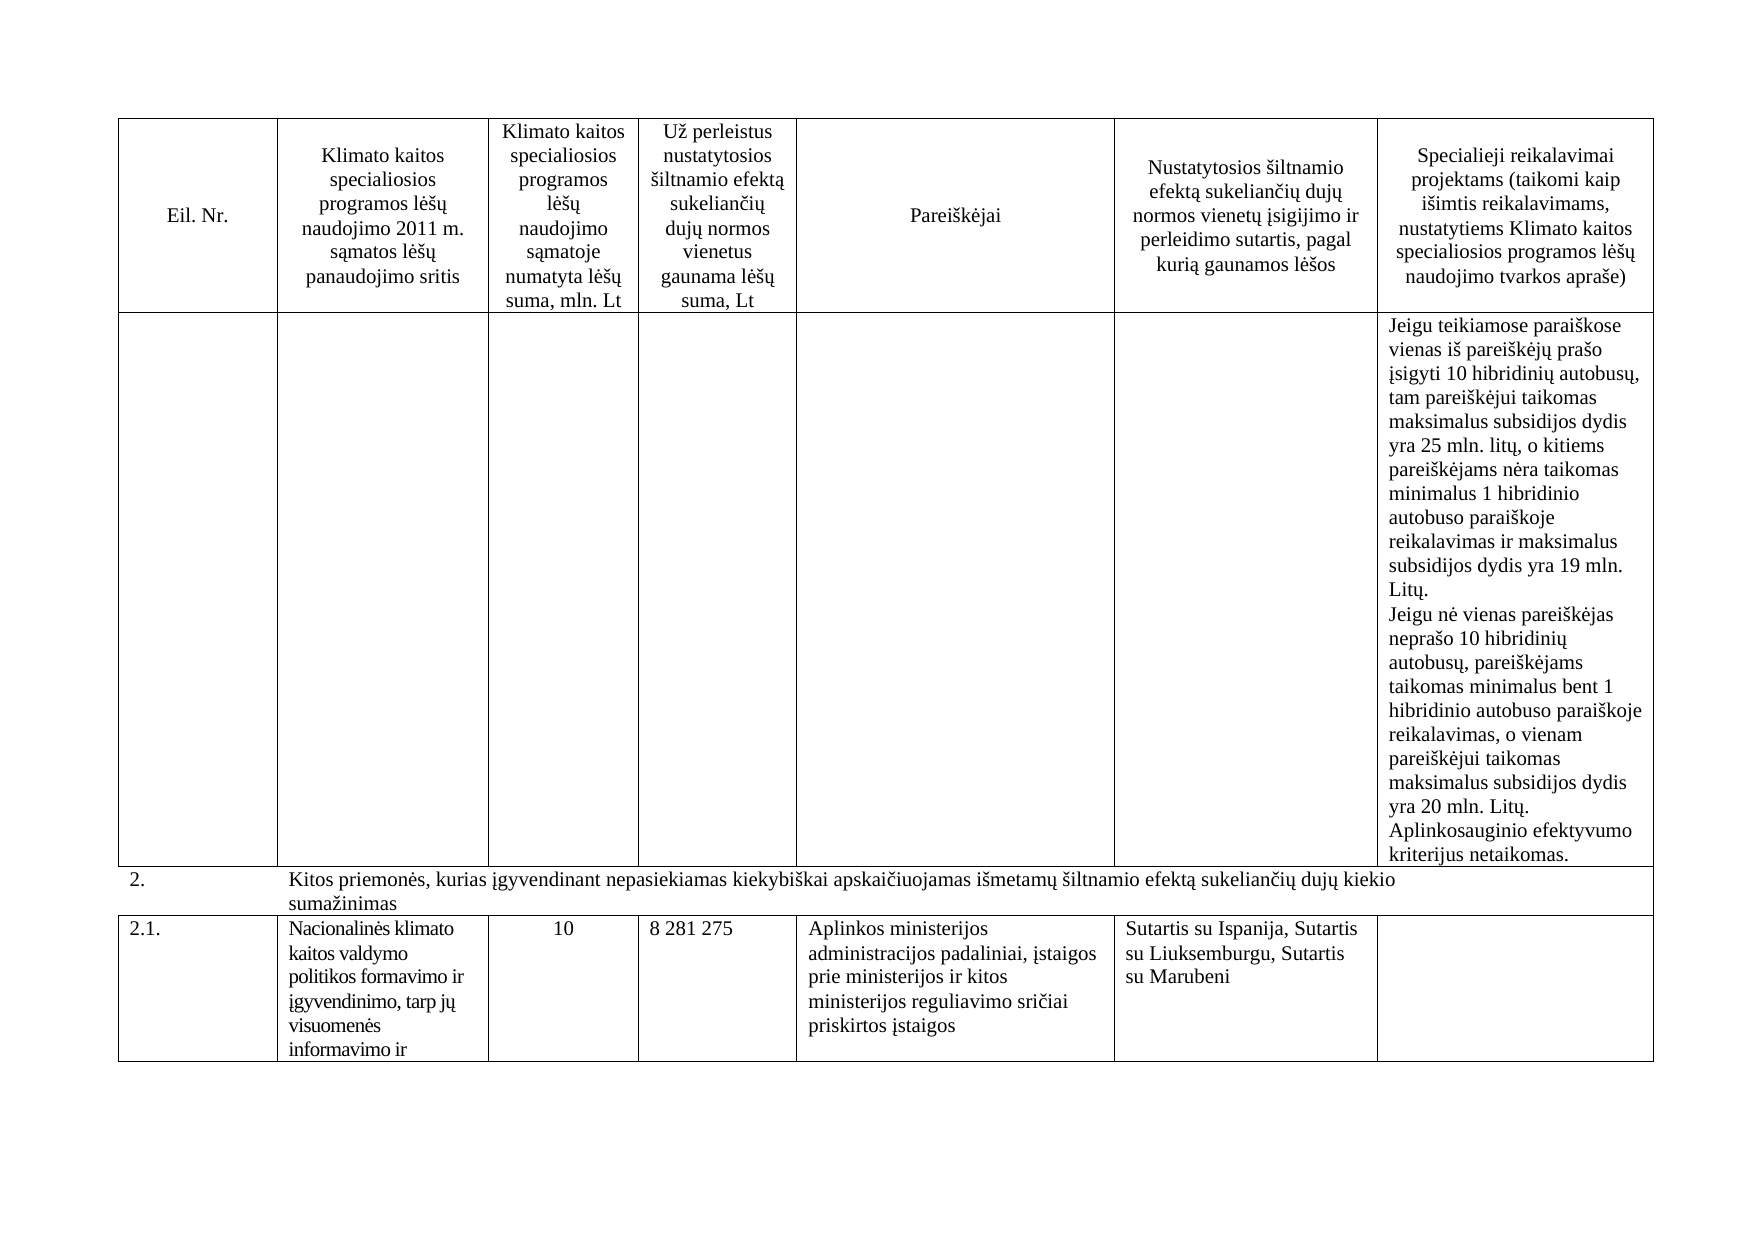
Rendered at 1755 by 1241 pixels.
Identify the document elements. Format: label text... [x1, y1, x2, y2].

table_cell [119, 313, 277, 866]
table_cell 2.1. [119, 916, 277, 1061]
table_cell Jeigu teikiamose paraiškose vienas iš pareiškėjų prašo įsigyti 10 hibridinių autobusų, tam pareiškėjui taikomas maksimalus subsidijos dydis yra 25 mln. litų, o kitiems pareiškėjams nėra taikomas minimalus 1 hibridinio autobuso paraiškoje reikalavimas ir maksimalus subsidijos dydis yra 19 mln. Litų. Jeigu nė vienas pareiškėjas neprašo 10 hibridinių autobusų, pareiškėjams taikomas minimalus bent 1 hibridinio autobuso paraiškoje reikalavimas, o vienam pareiškėjui taikomas maksimalus subsidijos dydis yra 20 mln. Litų. Aplinkosauginio efektyvumo kriterijus netaikomas. [1378, 313, 1653, 866]
table_header Klimato kaitos specialiosios programos lėšų naudojimo sąmatoje numatyta lėšų suma, mln. Lt [489, 119, 638, 312]
table_header Specialieji reikalavimai projektams (taikomi kaip išimtis reikalavimams, nustatytiems Klimato kaitos specialiosios programos lėšų naudojimo tvarkos apraše) [1378, 119, 1653, 312]
table_cell [1626, 867, 1653, 915]
table_header Už perleistus nustatytosios šiltnamio efektą sukeliančių dujų normos vienetus gaunama lėšų suma, Lt [639, 119, 796, 312]
table_header Klimato kaitos specialiosios programos lėšų naudojimo 2011 m. sąmatos lėšų panaudojimo sritis [278, 119, 488, 312]
table_cell [1115, 313, 1377, 866]
table_header Eil. Nr. [119, 119, 277, 312]
table_cell [489, 313, 638, 866]
table_header Pareiškėjai [797, 119, 1114, 312]
table_cell [278, 313, 488, 866]
table_cell Kitos priemonės, kurias įgyvendinant nepasiekiamas kiekybiškai apskaičiuojamas išmetamų šiltnamio efektą sukeliančių dujų kiekio sumažinimas [277, 867, 1520, 915]
table_cell 10 [489, 916, 638, 1061]
table_cell [1600, 867, 1626, 915]
table_cell [1546, 867, 1573, 915]
table_cell Sutartis su Ispanija, Sutartis su Liuksemburgu, Sutartis su Marubeni [1115, 916, 1377, 1061]
table_header Nustatytosios šiltnamio efektą sukeliančių dujų normos vienetų įsigijimo ir perleidimo sutartis, pagal kurią gaunamos lėšos [1115, 119, 1377, 312]
table_cell [639, 313, 796, 866]
table_cell [1573, 867, 1600, 915]
table_cell [1378, 916, 1653, 1061]
table_cell 8 281 275 [639, 916, 796, 1061]
table_cell [1520, 867, 1546, 915]
table_cell 2. [118, 867, 277, 915]
table_cell Aplinkos ministerijos administracijos padaliniai, įstaigos prie ministerijos ir kitos ministerijos reguliavimo sričiai priskirtos įstaigos [797, 916, 1114, 1061]
table_cell [797, 313, 1114, 866]
table_cell Nacionalinės klimato kaitos valdymo politikos formavimo ir įgyvendinimo, tarp jų visuomenės informavimo ir [278, 916, 488, 1061]
